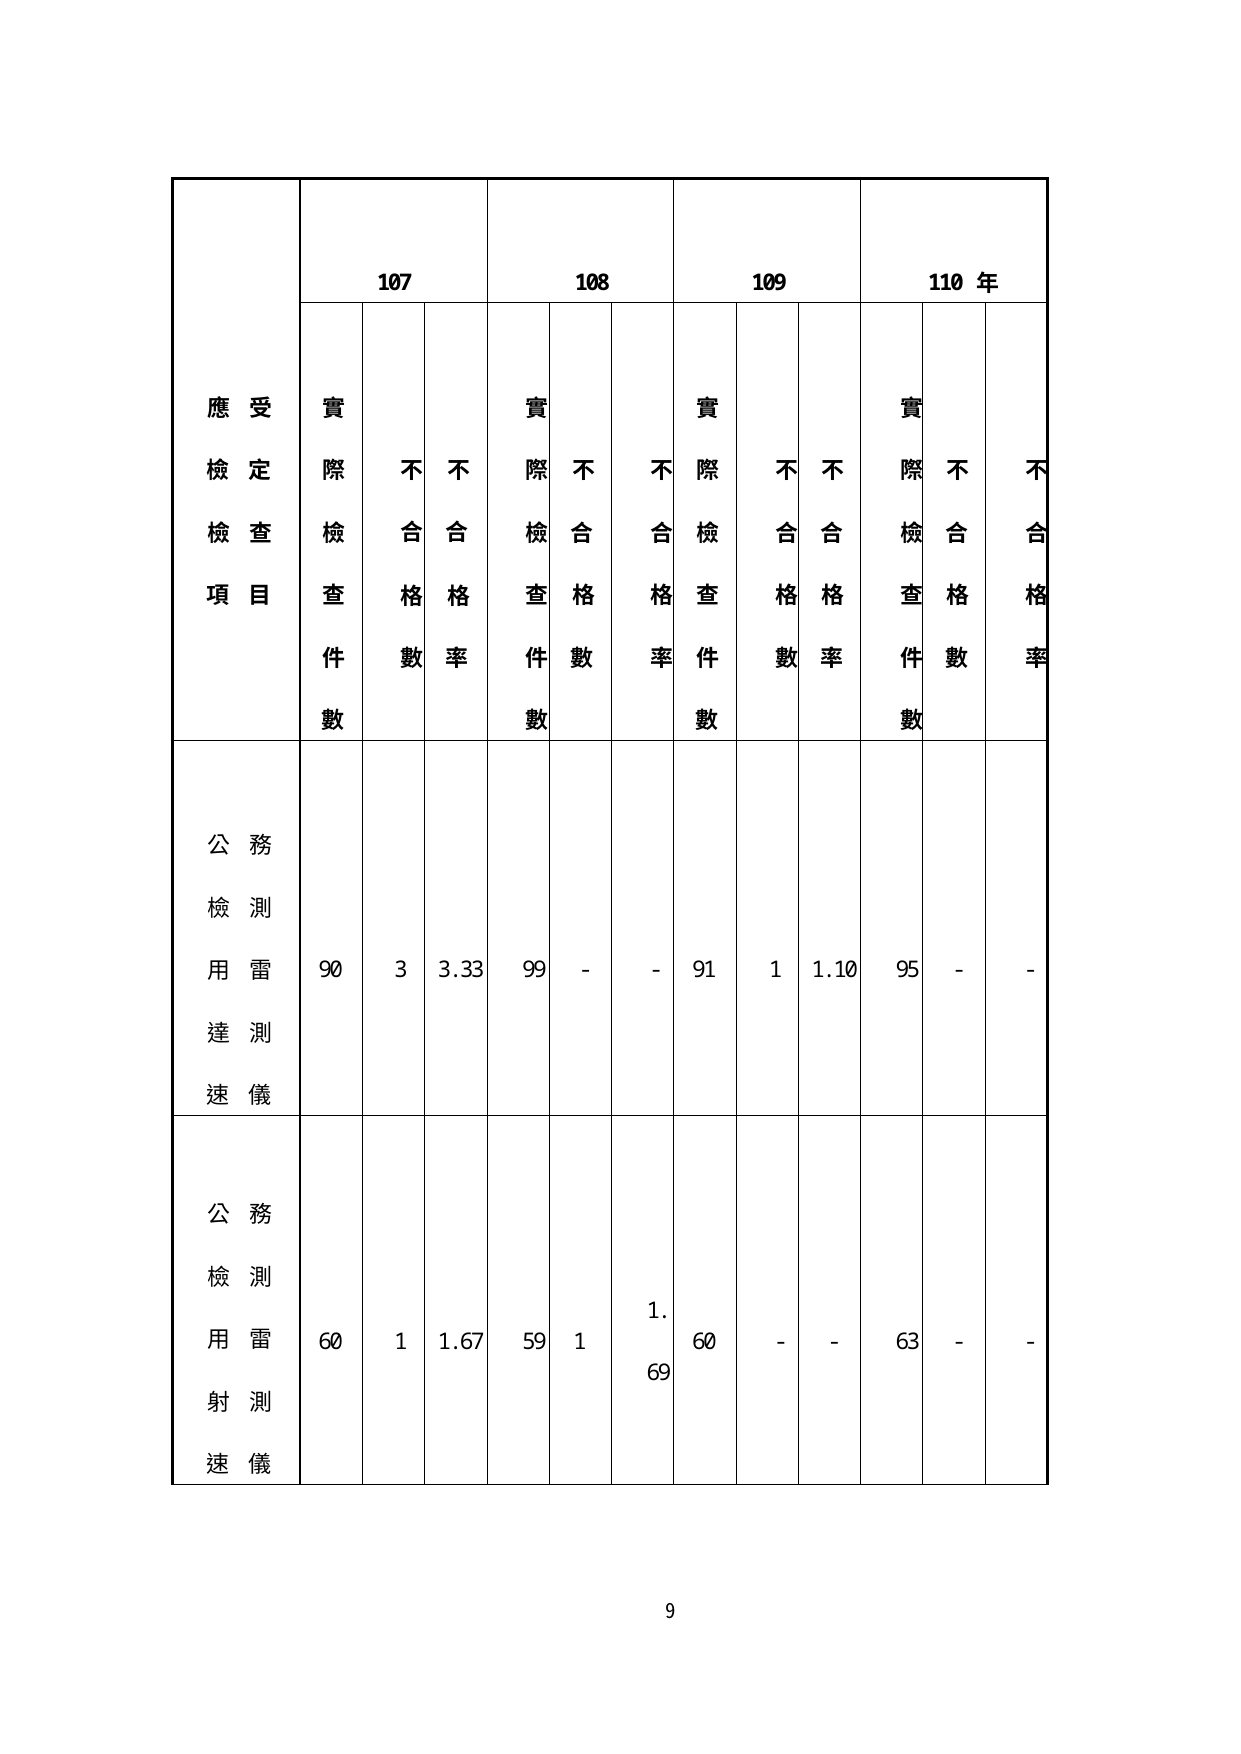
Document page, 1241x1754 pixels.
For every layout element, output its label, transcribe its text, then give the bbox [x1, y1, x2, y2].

table_cell 公務檢測用雷射測速儀 [174, 1116, 299, 1483]
table_cell - [923, 1116, 985, 1483]
table_cell 60 [674, 1116, 736, 1483]
table_cell 公務檢測用雷達測速儀 [174, 741, 299, 1115]
table_cell 1.10 [799, 741, 860, 1115]
table_header 110年 [861, 180, 1046, 302]
table_header 108 [488, 180, 673, 302]
table_cell - [799, 1116, 860, 1483]
table_cell 1 [737, 741, 798, 1115]
table_cell 95 [861, 741, 922, 1115]
table_cell - [550, 741, 611, 1115]
table_cell 1.69 [612, 1116, 673, 1483]
table_cell - [923, 741, 985, 1115]
table_cell 59 [488, 1116, 549, 1483]
table_cell 63 [861, 1116, 922, 1483]
table_cell 不合 格數 [550, 303, 611, 740]
table_cell 不合 格數 [363, 303, 424, 740]
table_cell 實際檢查件數 [301, 303, 362, 740]
table_cell - [986, 741, 1046, 1115]
table_cell - [986, 1116, 1046, 1483]
table_cell 不合 格率 [612, 303, 673, 740]
table_header 109 [674, 180, 860, 302]
table_cell - [737, 1116, 798, 1483]
table_cell 不合 格率 [986, 303, 1046, 740]
table_cell 不合 格數 [923, 303, 985, 740]
table_header 應受檢定 檢查項目 [174, 180, 299, 740]
table_cell 90 [301, 741, 362, 1115]
table_cell 99 [488, 741, 549, 1115]
table_cell 1 [363, 1116, 424, 1483]
table_cell - [612, 741, 673, 1115]
table_cell 不合 格率 [799, 303, 860, 740]
table_cell 不合 格數 [737, 303, 798, 740]
table_cell 60 [301, 1116, 362, 1483]
table_cell 3 [363, 741, 424, 1115]
table_cell 實際檢查件數 [488, 303, 549, 740]
table_header 107 [301, 180, 487, 302]
table_cell 3.33 [425, 741, 487, 1115]
table_cell 1.67 [425, 1116, 487, 1483]
table_cell 不合 格率 [425, 303, 487, 740]
table_cell 1 [550, 1116, 611, 1483]
table_cell 實際檢查件數 [674, 303, 736, 740]
table_cell 實際檢查件數 [861, 303, 922, 740]
table_cell 91 [674, 741, 736, 1115]
